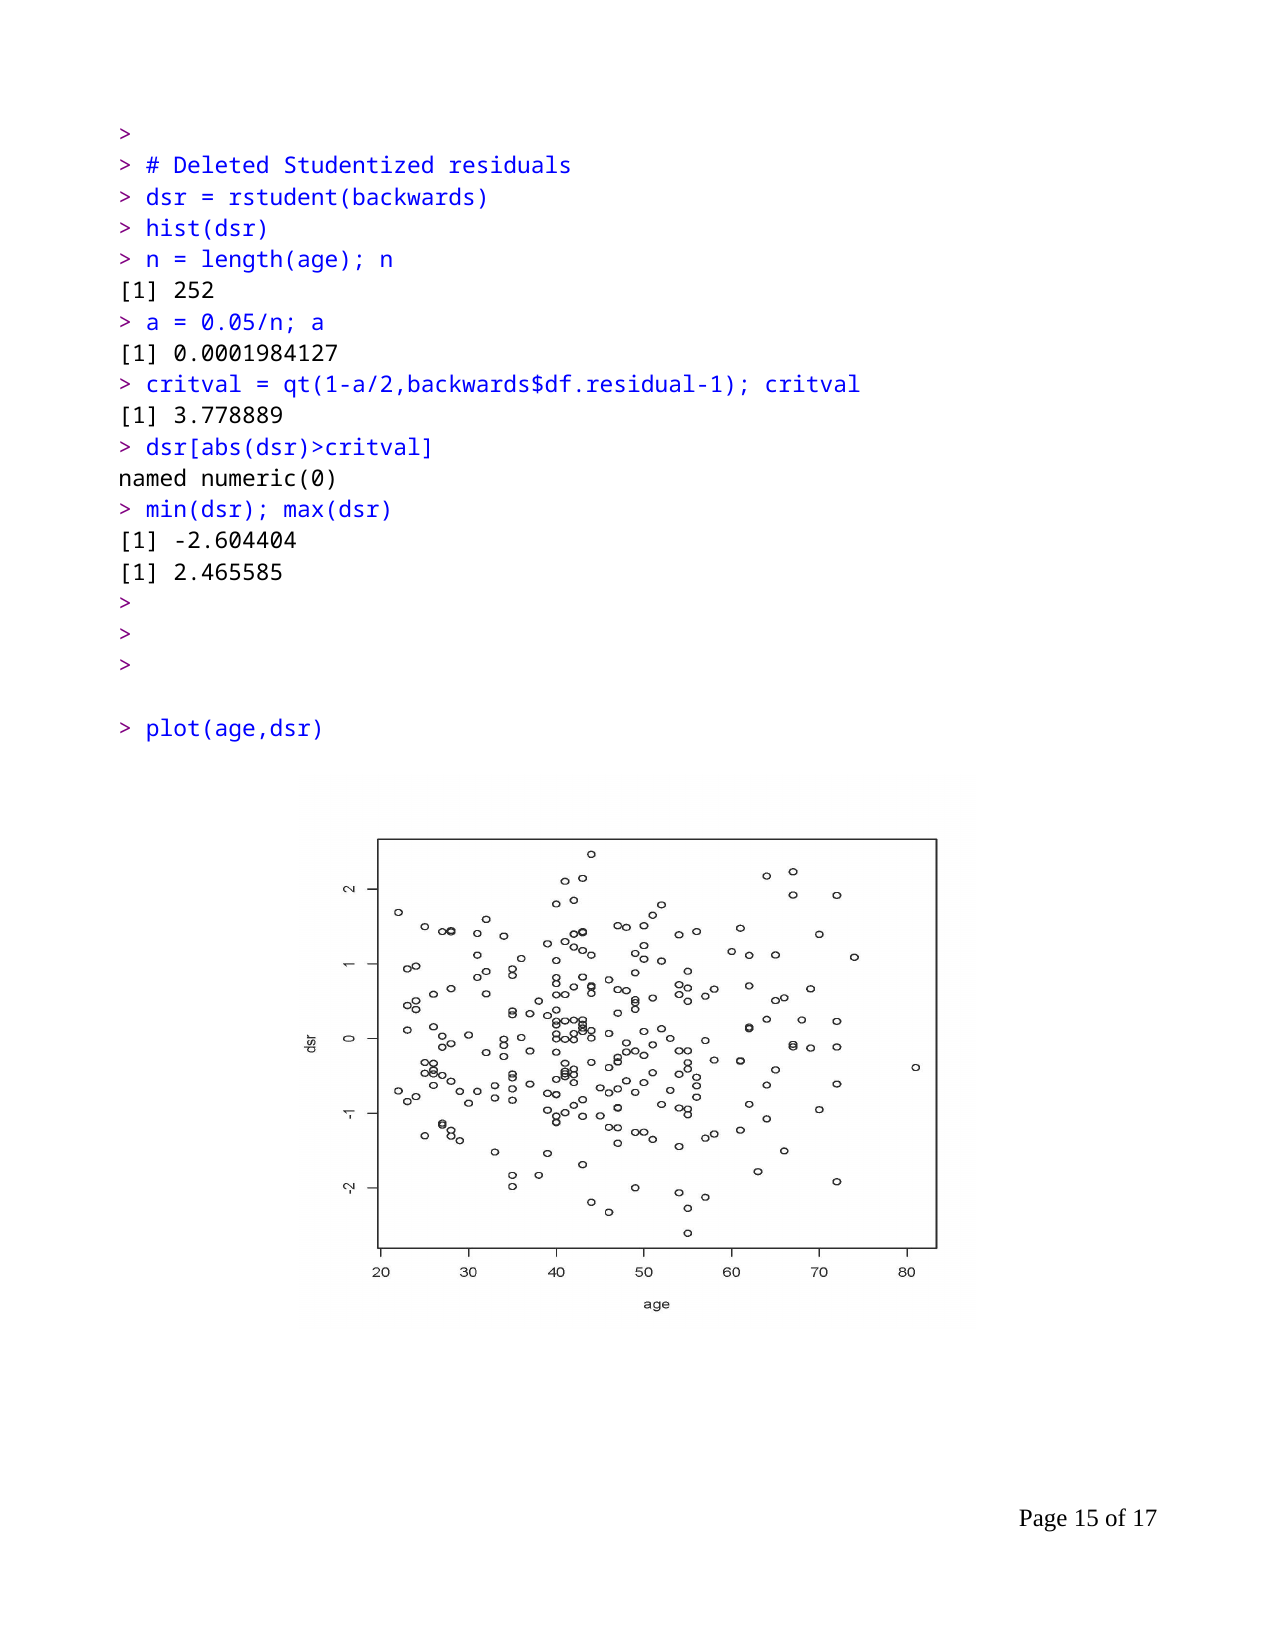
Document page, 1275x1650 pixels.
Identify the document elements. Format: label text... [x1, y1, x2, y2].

text > # Deleted Studentized residuals [118, 149, 1157, 181]
text > hist(dsr) [118, 212, 1157, 243]
text > dsr = rstudent(backwards) [118, 181, 1157, 212]
text > dsr[abs(dsr)>critval] [118, 431, 1157, 462]
text named numeric(0) [118, 462, 1157, 493]
text > critval = qt(1-a/2,backwards$df.residual-1); critval [118, 368, 1157, 399]
text > [118, 618, 1157, 649]
text [1] 3.778889 [118, 399, 1157, 431]
text > [118, 118, 1157, 149]
text > [118, 649, 1157, 681]
text [1] 2.465585 [118, 556, 1157, 587]
picture [298, 774, 977, 1329]
text > min(dsr); max(dsr) [118, 493, 1157, 524]
text > plot(age,dsr) [118, 712, 1157, 743]
text > a = 0.05/n; a [118, 306, 1157, 337]
text > n = length(age); n [118, 243, 1157, 274]
text > [118, 587, 1157, 618]
text [1] -2.604404 [118, 524, 1157, 556]
text [1] 0.0001984127 [118, 337, 1157, 368]
text [1] 252 [118, 274, 1157, 306]
